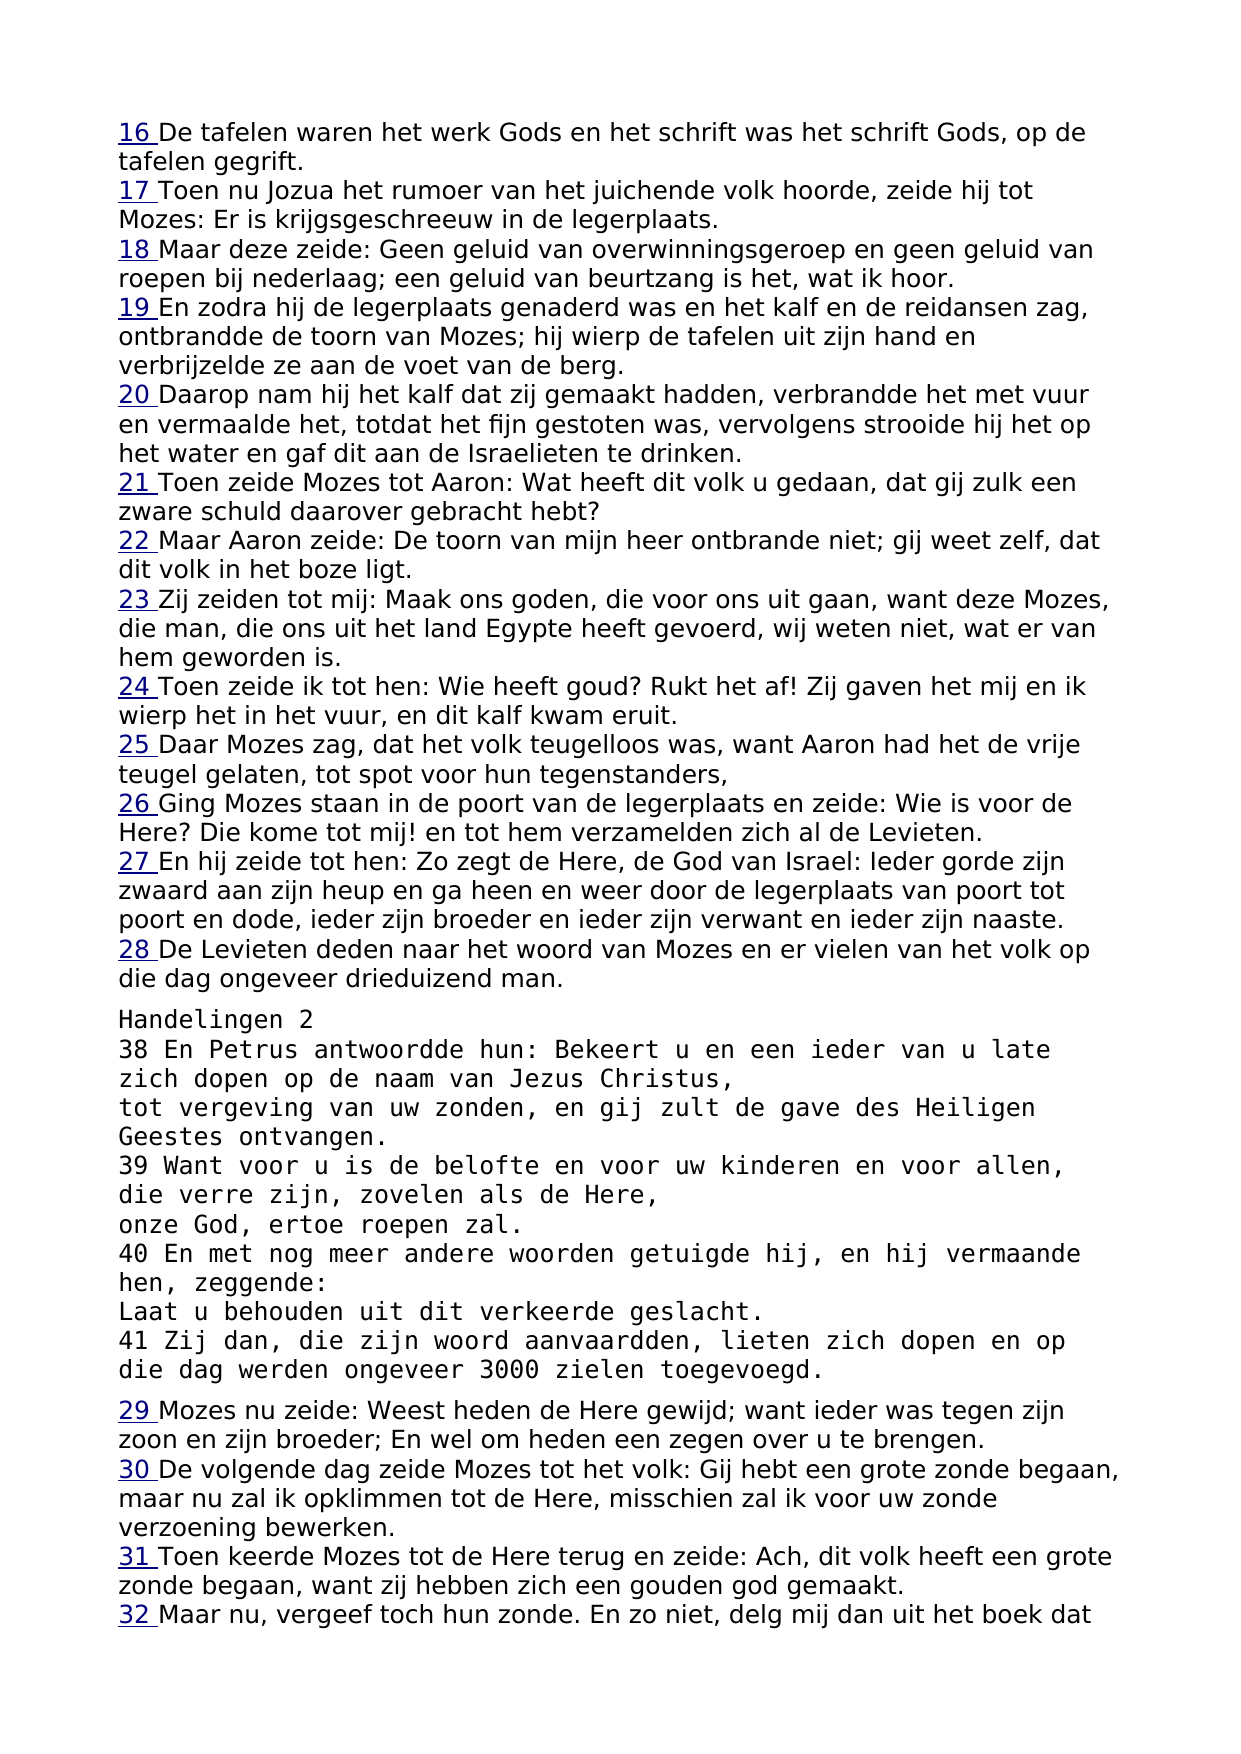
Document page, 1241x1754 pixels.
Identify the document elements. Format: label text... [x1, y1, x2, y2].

text 16 De tafelen waren het werk Gods en het schrift was het schrift Gods, op de tafelen gegrift. 17 Toen nu Jozua het rumoer van het juichende volk hoorde, zeide hij tot Mozes: Er is krijgsgeschreeuw in de legerplaats. 18 Maar deze zeide: Geen geluid van overwinningsgeroep en geen geluid van roepen bij nederlaag; een geluid van beurtzang is het, wat ik hoor. 19 En zodra hij de legerplaats genaderd was en het kalf en de reidansen zag, ontbrandde de toorn van Mozes; hij wierp de tafelen uit zijn hand en verbrijzelde ze aan de voet van de berg. 20 Daarop nam hij het kalf dat zij gemaakt hadden, verbrandde het met vuur en vermaalde het, totdat het fijn gestoten was, vervolgens strooide hij het op het water en gaf dit aan de Israelieten te drinken. 21 Toen zeide Mozes tot Aaron: Wat heeft dit volk u gedaan, dat gij zulk een zware schuld daarover gebracht hebt? 22 Maar Aaron zeide: De toorn van mijn heer ontbrande niet; gij weet zelf, dat dit volk in het boze ligt. 23 Zij zeiden tot mij: Maak ons goden, die voor ons uit gaan, want deze Mozes, die man, die ons uit het land Egypte heeft gevoerd, wij weten niet, wat er van hem geworden is. 24 Toen zeide ik tot hen: Wie heeft goud? Rukt het af! Zij gaven het mij en ik wierp het in het vuur, en dit kalf kwam eruit. 25 Daar Mozes zag, dat het volk teugelloos was, want Aaron had het de vrije teugel gelaten, tot spot voor hun tegenstanders, 26 Ging Mozes staan in de poort van de legerplaats en zeide: Wie is voor de Here? Die kome tot mij! en tot hem verzamelden zich al de Levieten. 27 En hij zeide tot hen: Zo zegt de Here, de God van Israel: Ieder gorde zijn zwaard aan zijn heup en ga heen en weer door de legerplaats van poort tot poort en dode, ieder zijn broeder en ieder zijn verwant en ieder zijn naaste. 28 De Levieten deden naar het woord van Mozes en er vielen van het volk op die dag ongeveer drieduizend man. [118, 118, 1122, 993]
text Handelingen 2 38 En Petrus antwoordde hun: Bekeert u en een ieder van u late zich dopen op de naam van Jezus Christus, tot vergeving van uw zonden, en gij zult de gave des Heiligen Geestes ontvangen. 39 Want voor u is de belofte en voor uw kinderen en voor allen, die verre zijn, zovelen als de Here, onze God, ertoe roepen zal. 40 En met nog meer andere woorden getuigde hij, en hij vermaande hen, zeggende: Laat u behouden uit dit verkeerde geslacht. 41 Zij dan, die zijn woord aanvaardden, lieten zich dopen en op die dag werden ongeveer 3000 zielen toegevoegd. [118, 1006, 1122, 1385]
text 29 Mozes nu zeide: Weest heden de Here gewijd; want ieder was tegen zijn zoon en zijn broeder; En wel om heden een zegen over u te brengen. 30 De volgende dag zeide Mozes tot het volk: Gij hebt een grote zonde begaan, maar nu zal ik opklimmen tot de Here, misschien zal ik voor uw zonde verzoening bewerken. 31 Toen keerde Mozes tot de Here terug en zeide: Ach, dit volk heeft een grote zonde begaan, want zij hebben zich een gouden god gemaakt. 32 Maar nu, vergeef toch hun zonde. En zo niet, delg mij dan uit het boek dat [118, 1397, 1122, 1630]
